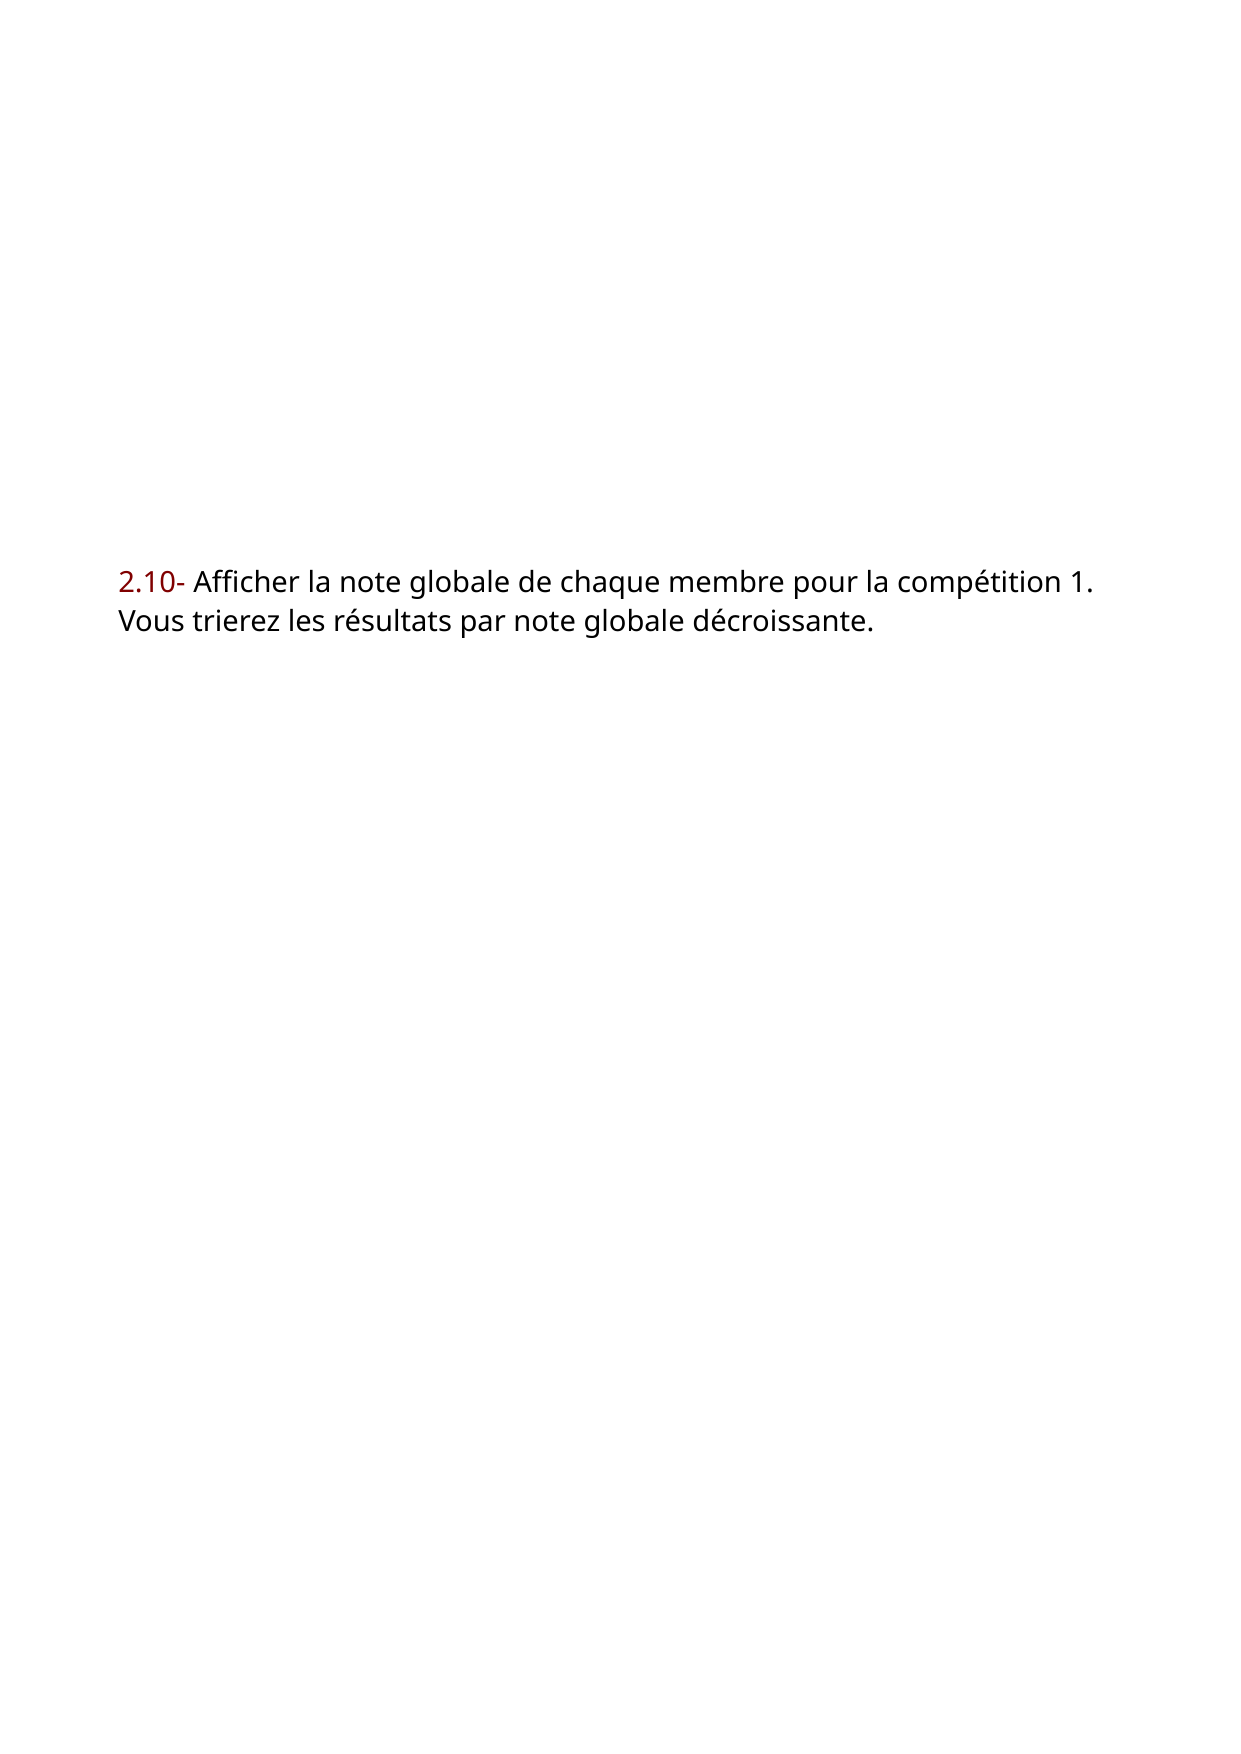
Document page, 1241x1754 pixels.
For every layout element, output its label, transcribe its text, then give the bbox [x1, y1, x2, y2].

text 2.10- Afficher la note globale de chaque membre pour la compétition 1. Vous trierez les résultats par note globale décroissante. [118, 561, 1122, 640]
